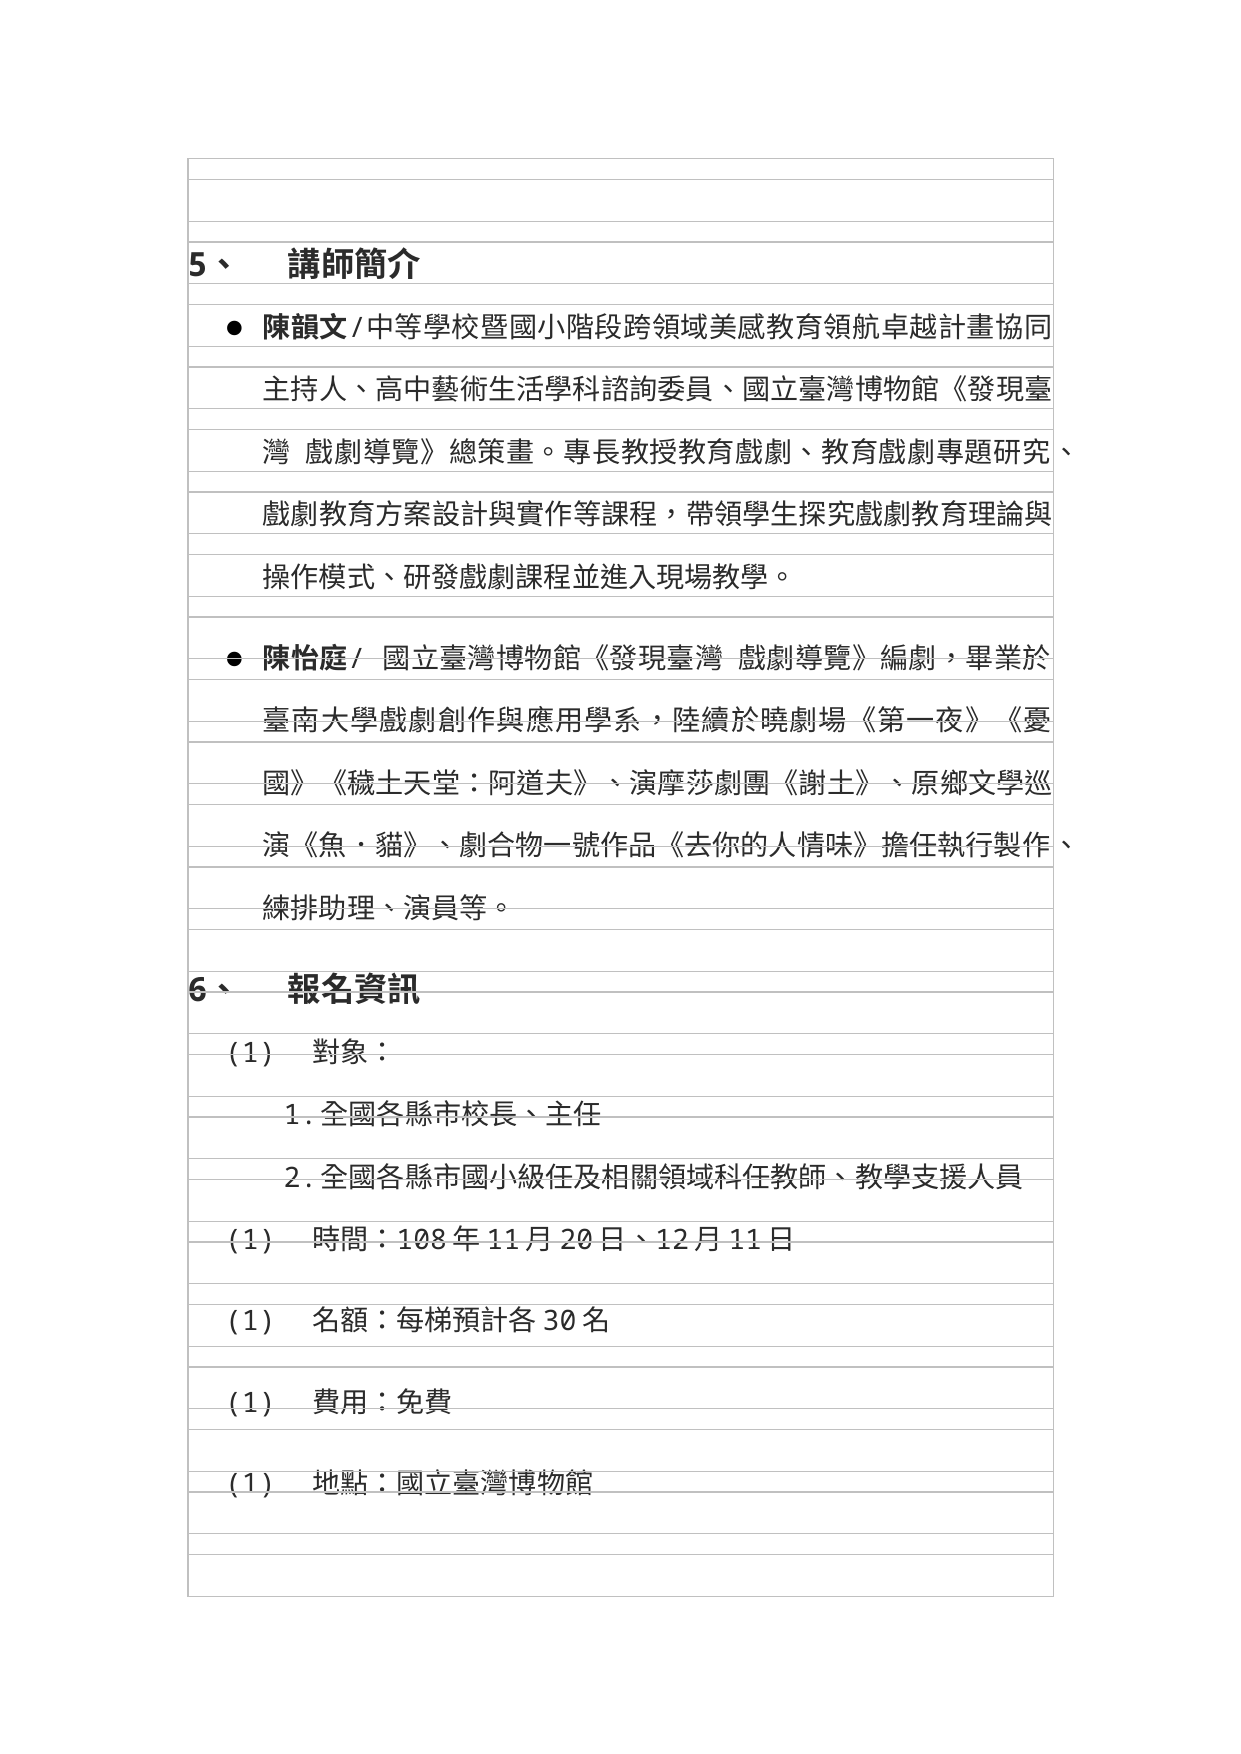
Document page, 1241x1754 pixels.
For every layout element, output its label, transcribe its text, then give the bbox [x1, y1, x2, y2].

list 陳韻文/中等學校暨國小階段跨領域美感教育領航卓越計畫協同主持人、高中藝術生活學科諮詢委員、國立臺灣博物館《發現臺灣 戲劇導覽》總策畫。專長教授教育戲劇、教育戲劇專題研究、戲劇教育方案設計與實作等課程，帶領學生探究戲劇教育理論與操作模式、研發戲劇課程並進入現場教學。 [225, 493, 1053, 533]
subtitle 地點：國立臺灣博物館 [515, 1472, 543, 1491]
list 全國各縣市國小級任及相關領域科任教師、教學支援人員 [283, 1180, 1053, 1196]
subtitle 時間：108年11月20日、12月11日 [225, 1243, 1053, 1258]
list 陳韻文/中等學校暨國小階段跨領域美感教育領航卓越計畫協同主持人、高中藝術生活學科諮詢委員、國立臺灣博物館《發現臺灣 戲劇導覽》總策畫。專長教授教育戲劇、教育戲劇專題研究、戲劇教育方案設計與實作等課程，帶領學生探究戲劇教育理論與操作模式、研發戲劇課程並進入現場教學。 [225, 472, 1053, 491]
subtitle 地點：國立臺灣博物館 [422, 1472, 513, 1491]
list 陳怡庭/ 國立臺灣博物館《發現臺灣 戲劇導覽》編劇，畢業於臺南大學戲劇創作與應用學系，陸續於曉劇場《第一夜》《憂國》《穢土天堂：阿道夫》、演摩莎劇團《謝土》、原鄉文學巡演《魚．貓》、劇合物一號作品《去你的人情味》擔任執行製作、練排助理、演員等。 [225, 722, 1053, 741]
list 陳韻文/中等學校暨國小階段跨領域美感教育領航卓越計畫協同主持人、高中藝術生活學科諮詢委員、國立臺灣博物館《發現臺灣 戲劇導覽》總策畫。專長教授教育戲劇、教育戲劇專題研究、戲劇教育方案設計與實作等課程，帶領學生探究戲劇教育理論與操作模式、研發戲劇課程並進入現場教學。 [225, 555, 1053, 596]
subtitle 費用：免費 [225, 1409, 1053, 1421]
subtitle 講師簡介 [189, 243, 1053, 283]
list 陳怡庭/ 國立臺灣博物館《發現臺灣 戲劇導覽》編劇，畢業於臺南大學戲劇創作與應用學系，陸續於曉劇場《第一夜》《憂國》《穢土天堂：阿道夫》、演摩莎劇團《謝土》、原鄉文學巡演《魚．貓》、劇合物一號作品《去你的人情味》擔任執行製作、練排助理、演員等。 [225, 909, 1053, 927]
list 陳怡庭/ 國立臺灣博物館《發現臺灣 戲劇導覽》編劇，畢業於臺南大學戲劇創作與應用學系，陸續於曉劇場《第一夜》《憂國》《穢土天堂：阿道夫》、演摩莎劇團《謝土》、原鄉文學巡演《魚．貓》、劇合物一號作品《去你的人情味》擔任執行製作、練排助理、演員等。 [225, 743, 1053, 783]
list 全國各縣市國小級任及相關領域科任教師、教學支援人員 [283, 1159, 1053, 1179]
subtitle 對象： [225, 1008, 1053, 1033]
list 陳韻文/中等學校暨國小階段跨領域美感教育領航卓越計畫協同主持人、高中藝術生活學科諮詢委員、國立臺灣博物館《發現臺灣 戲劇導覽》總策畫。專長教授教育戲劇、教育戲劇專題研究、戲劇教育方案設計與實作等課程，帶領學生探究戲劇教育理論與操作模式、研發戲劇課程並進入現場教學。 [225, 305, 1053, 346]
list 陳怡庭/ 國立臺灣博物館《發現臺灣 戲劇導覽》編劇，畢業於臺南大學戲劇創作與應用學系，陸續於曉劇場《第一夜》《憂國》《穢土天堂：阿道夫》、演摩莎劇團《謝土》、原鄉文學巡演《魚．貓》、劇合物一號作品《去你的人情味》擔任執行製作、練排助理、演員等。 [225, 680, 1053, 721]
list 陳韻文/中等學校暨國小階段跨領域美感教育領航卓越計畫協同主持人、高中藝術生活學科諮詢委員、國立臺灣博物館《發現臺灣 戲劇導覽》總策畫。專長教授教育戲劇、教育戲劇專題研究、戲劇教育方案設計與實作等課程，帶領學生探究戲劇教育理論與操作模式、研發戲劇課程並進入現場教學。 [225, 368, 1053, 408]
subtitle 地點：國立臺灣博物館 [225, 1472, 324, 1491]
subtitle 對象： [225, 1034, 1053, 1054]
subtitle 費用：免費 [225, 1368, 1053, 1408]
subtitle 時間：108年11月20日、12月11日 [225, 1222, 1053, 1241]
subtitle 地點：國立臺灣博物館 [225, 1439, 1053, 1471]
list 陳怡庭/ 國立臺灣博物館《發現臺灣 戲劇導覽》編劇，畢業於臺南大學戲劇創作與應用學系，陸續於曉劇場《第一夜》《憂國》《穢土天堂：阿道夫》、演摩莎劇團《謝土》、原鄉文學巡演《魚．貓》、劇合物一號作品《去你的人情味》擔任執行製作、練排助理、演員等。 [225, 784, 1053, 804]
subtitle 名額：每梯預計各30名 [225, 1305, 1053, 1339]
subtitle 地點：國立臺灣博物館 [361, 1472, 398, 1491]
list 陳韻文/中等學校暨國小階段跨領域美感教育領航卓越計畫協同主持人、高中藝術生活學科諮詢委員、國立臺灣博物館《發現臺灣 戲劇導覽》總策畫。專長教授教育戲劇、教育戲劇專題研究、戲劇教育方案設計與實作等課程，帶領學生探究戲劇教育理論與操作模式、研發戲劇課程並進入現場教學。 [225, 284, 1053, 304]
subtitle 報名資訊 [189, 972, 1053, 991]
subtitle 地點：國立臺灣博物館 [225, 1493, 1053, 1502]
subtitle 報名資訊 [189, 993, 1053, 1008]
list 全國各縣市校長、主任 [283, 1118, 1053, 1133]
list 陳韻文/中等學校暨國小階段跨領域美感教育領航卓越計畫協同主持人、高中藝術生活學科諮詢委員、國立臺灣博物館《發現臺灣 戲劇導覽》總策畫。專長教授教育戲劇、教育戲劇專題研究、戲劇教育方案設計與實作等課程，帶領學生探究戲劇教育理論與操作模式、研發戲劇課程並進入現場教學。 [225, 534, 1053, 554]
subtitle 時間：108年11月20日、12月11日 [225, 1196, 1053, 1221]
list 陳韻文/中等學校暨國小階段跨領域美感教育領航卓越計畫協同主持人、高中藝術生活學科諮詢委員、國立臺灣博物館《發現臺灣 戲劇導覽》總策畫。專長教授教育戲劇、教育戲劇專題研究、戲劇教育方案設計與實作等課程，帶領學生探究戲劇教育理論與操作模式、研發戲劇課程並進入現場教學。 [225, 409, 1053, 429]
list 全國各縣市校長、主任 [283, 1097, 1053, 1116]
subtitle 對象： [225, 1055, 1053, 1071]
subtitle 報名資訊 [189, 946, 1053, 971]
list 全國各縣市校長、主任 [283, 1071, 1053, 1096]
subtitle [225, 1277, 1053, 1283]
subtitle 地點：國立臺灣博物館 [545, 1472, 558, 1491]
subtitle [189, 222, 1053, 241]
subtitle [225, 1284, 1053, 1304]
list 陳怡庭/ 國立臺灣博物館《發現臺灣 戲劇導覽》編劇，畢業於臺南大學戲劇創作與應用學系，陸續於曉劇場《第一夜》《憂國》《穢土天堂：阿道夫》、演摩莎劇團《謝土》、原鄉文學巡演《魚．貓》、劇合物一號作品《去你的人情味》擔任執行製作、練排助理、演員等。 [225, 805, 1053, 846]
list 全國各縣市國小級任及相關領域科任教師、教學支援人員 [283, 1133, 1053, 1158]
subtitle 地點：國立臺灣博物館 [553, 1472, 1053, 1491]
subtitle 地點：國立臺灣博物館 [400, 1473, 412, 1491]
list 陳怡庭/ 國立臺灣博物館《發現臺灣 戲劇導覽》編劇，畢業於臺南大學戲劇創作與應用學系，陸續於曉劇場《第一夜》《憂國》《穢土天堂：阿道夫》、演摩莎劇團《謝土》、原鄉文學巡演《魚．貓》、劇合物一號作品《去你的人情味》擔任執行製作、練排助理、演員等。 [225, 868, 1053, 908]
list 陳怡庭/ 國立臺灣博物館《發現臺灣 戲劇導覽》編劇，畢業於臺南大學戲劇創作與應用學系，陸續於曉劇場《第一夜》《憂國》《穢土天堂：阿道夫》、演摩莎劇團《謝土》、原鄉文學巡演《魚．貓》、劇合物一號作品《去你的人情味》擔任執行製作、練排助理、演員等。 [225, 847, 1053, 866]
subtitle 地點：國立臺灣博物館 [326, 1472, 359, 1491]
list 陳韻文/中等學校暨國小階段跨領域美感教育領航卓越計畫協同主持人、高中藝術生活學科諮詢委員、國立臺灣博物館《發現臺灣 戲劇導覽》總策畫。專長教授教育戲劇、教育戲劇專題研究、戲劇教育方案設計與實作等課程，帶領學生探究戲劇教育理論與操作模式、研發戲劇課程並進入現場教學。 [225, 430, 1053, 471]
subtitle 費用：免費 [225, 1358, 1053, 1366]
list 陳韻文/中等學校暨國小階段跨領域美感教育領航卓越計畫協同主持人、高中藝術生活學科諮詢委員、國立臺灣博物館《發現臺灣 戲劇導覽》總策畫。專長教授教育戲劇、教育戲劇專題研究、戲劇教育方案設計與實作等課程，帶領學生探究戲劇教育理論與操作模式、研發戲劇課程並進入現場教學。 [225, 347, 1053, 366]
list 陳怡庭/ 國立臺灣博物館《發現臺灣 戲劇導覽》編劇，畢業於臺南大學戲劇創作與應用學系，陸續於曉劇場《第一夜》《憂國》《穢土天堂：阿道夫》、演摩莎劇團《謝土》、原鄉文學巡演《魚．貓》、劇合物一號作品《去你的人情味》擔任執行製作、練排助理、演員等。 [225, 659, 1053, 679]
list 陳怡庭/ 國立臺灣博物館《發現臺灣 戲劇導覽》編劇，畢業於臺南大學戲劇創作與應用學系，陸續於曉劇場《第一夜》《憂國》《穢土天堂：阿道夫》、演摩莎劇團《謝土》、原鄉文學巡演《魚．貓》、劇合物一號作品《去你的人情味》擔任執行製作、練排助理、演員等。 [225, 618, 1053, 658]
